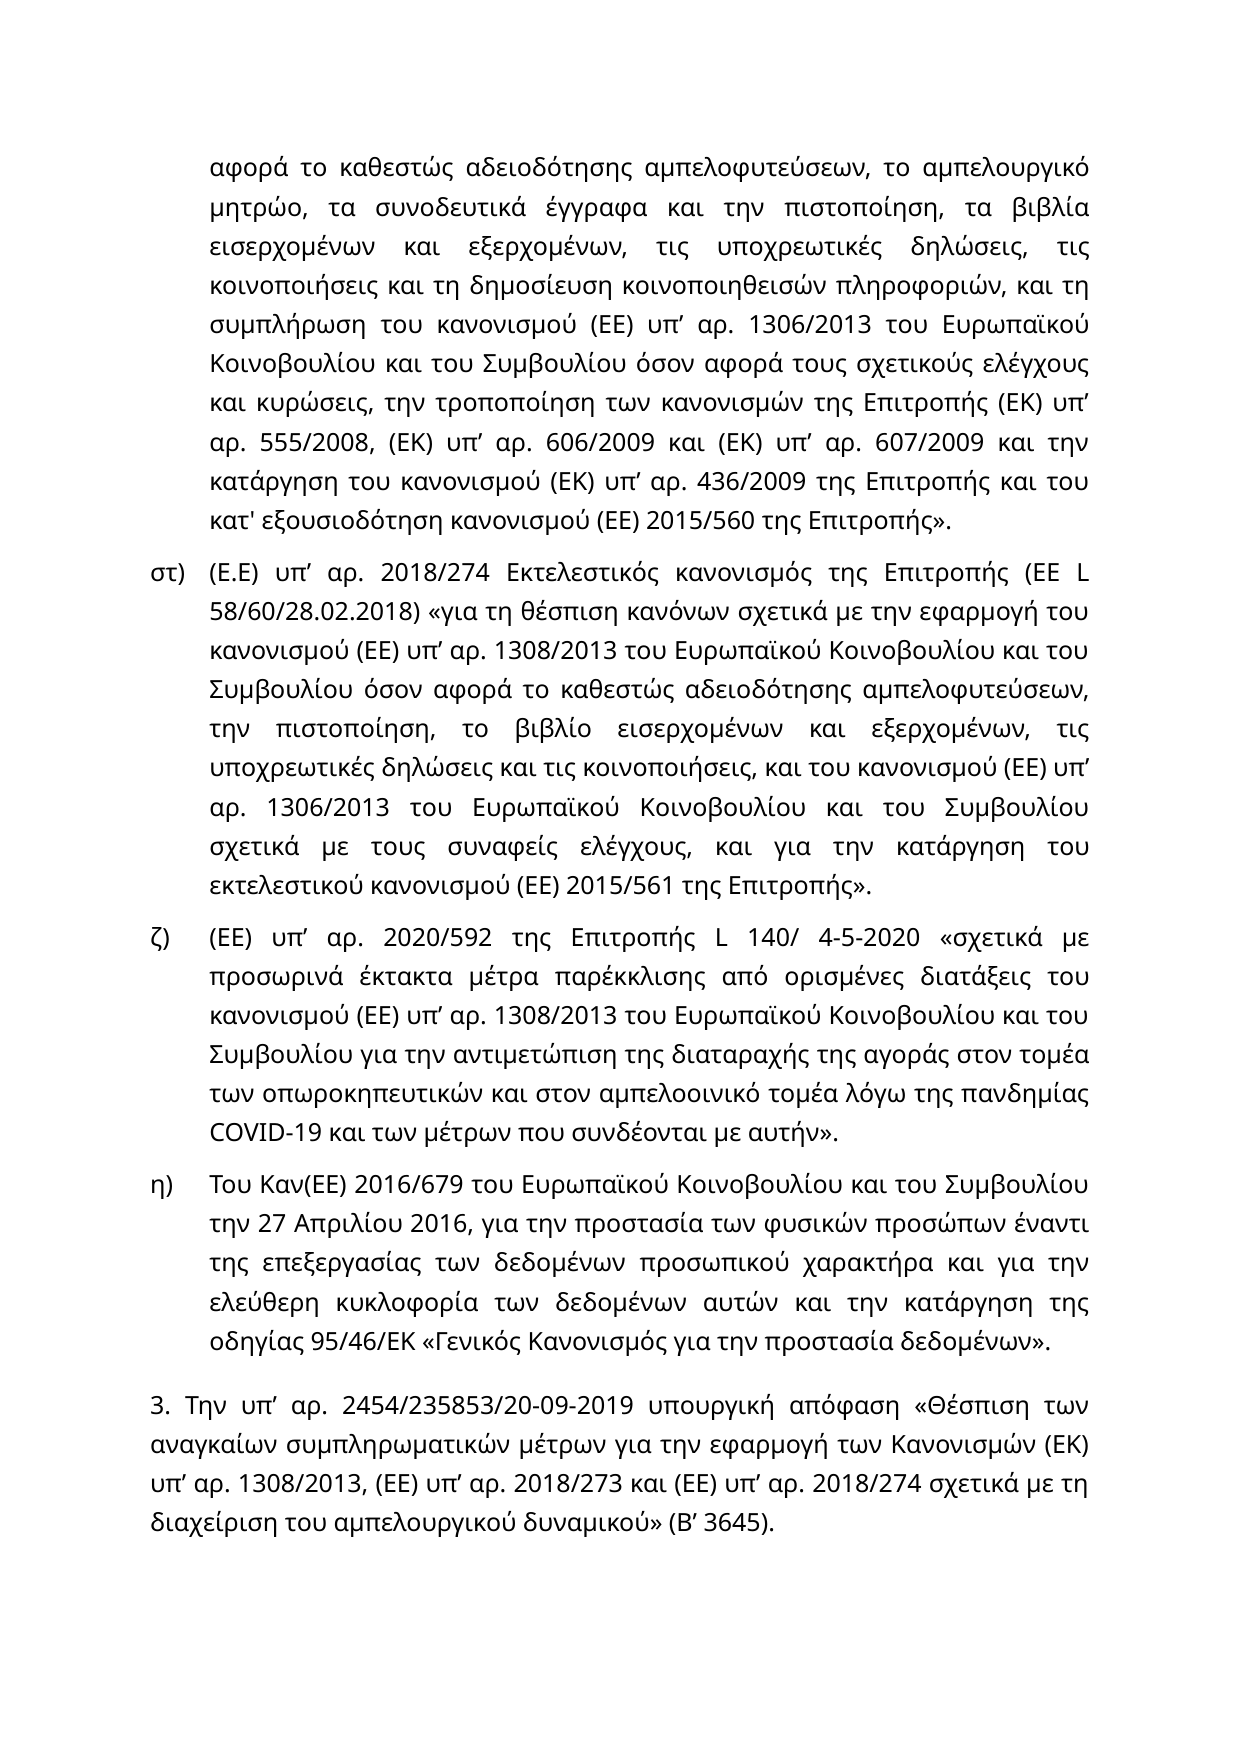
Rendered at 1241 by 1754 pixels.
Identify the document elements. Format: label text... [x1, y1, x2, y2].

list ζ) (ΕΕ) υπ’ αρ. 2020/592 της Επιτροπής L 140/ 4-5-2020 «σχετικά με προσωρινά έκτακτα μέτρα παρέκκλισης από ορισμένες διατάξεις του κανονισμού (ΕΕ) υπ’ αρ. 1308/2013 του Ευρωπαϊκού Κοινοβουλίου και του Συμβουλίου για την αντιμετώπιση της διαταραχής της αγοράς στον τομέα των οπωροκηπευτικών και στον αμπελοοινικό τομέα λόγω της πανδημίας COVID-19 και των μέτρων που συνδέονται με αυτήν». [150, 919, 1090, 1149]
list στ) (Ε.Ε) υπ’ αρ. 2018/274 Εκτελεστικός κανονισμός της Επιτροπής (ΕΕ L 58/60/28.02.2018) «για τη θέσπιση κανόνων σχετικά με την εφαρμογή του κανονισμού (ΕΕ) υπ’ αρ. 1308/2013 του Ευρωπαϊκού Κοινοβουλίου και του Συμβουλίου όσον αφορά το καθεστώς αδειοδότησης αμπελοφυτεύσεων, την πιστοποίηση, το βιβλίο εισερχομένων και εξερχομένων, τις υποχρεωτικές δηλώσεις και τις κοινοποιήσεις, και του κανονισμού (ΕΕ) υπ’ αρ. 1306/2013 του Ευρωπαϊκού Κοινοβουλίου και του Συμβουλίου σχετικά με τους συναφείς ελέγχους, και για την κατάργηση του εκτελεστικού κανονισμού (ΕΕ) 2015/561 της Επιτροπής». [150, 554, 1090, 902]
list η) Του Καν(ΕΕ) 2016/679 του Ευρωπαϊκού Κοινοβουλίου και του Συμβουλίου την 27 Απριλίου 2016, για την προστασία των φυσικών προσώπων έναντι της επεξεργασίας των δεδομένων προσωπικού χαρακτήρα και για την ελεύθερη κυκλοφορία των δεδομένων αυτών και την κατάργηση της οδηγίας 95/46/ΕΚ «Γενικός Κανονισμός για την προστασία δεδομένων». [150, 1167, 1090, 1357]
list αφορά το καθεστώς αδειοδότησης αμπελοφυτεύσεων, το αμπελουργικό μητρώο, τα συνοδευτικά έγγραφα και την πιστοποίηση, τα βιβλία εισερχομένων και εξερχομένων, τις υποχρεωτικές δηλώσεις, τις κοινοποιήσεις και τη δημοσίευση κοινοποιηθεισών πληροφοριών, και τη συμπλήρωση του κανονισμού (ΕΕ) υπ’ αρ. 1306/2013 του Ευρωπαϊκού Κοινοβουλίου και του Συμβουλίου όσον αφορά τους σχετικούς ελέγχους και κυρώσεις, την τροποποίηση των κανονισμών της Επιτροπής (ΕΚ) υπ’ αρ. 555/2008, (ΕΚ) υπ’ αρ. 606/2009 και (ΕΚ) υπ’ αρ. 607/2009 και την κατάργηση του κανονισμού (ΕΚ) υπ’ αρ. 436/2009 της Επιτροπής και του κατ' εξουσιοδότηση κανονισμού (ΕΕ) 2015/560 της Επιτροπής». [150, 150, 1090, 537]
text 3. Την υπ’ αρ. 2454/235853/20-09-2019 υπουργική απόφαση «Θέσπιση των αναγκαίων συμπληρωματικών μέτρων για την εφαρμογή των Κανονισμών (ΕΚ) υπ’ αρ. 1308/2013, (ΕΕ) υπ’ αρ. 2018/273 και (ΕΕ) υπ’ αρ. 2018/274 σχετικά με τη διαχείριση του αμπελουργικού δυναμικού» (Β’ 3645). [150, 1387, 1090, 1539]
